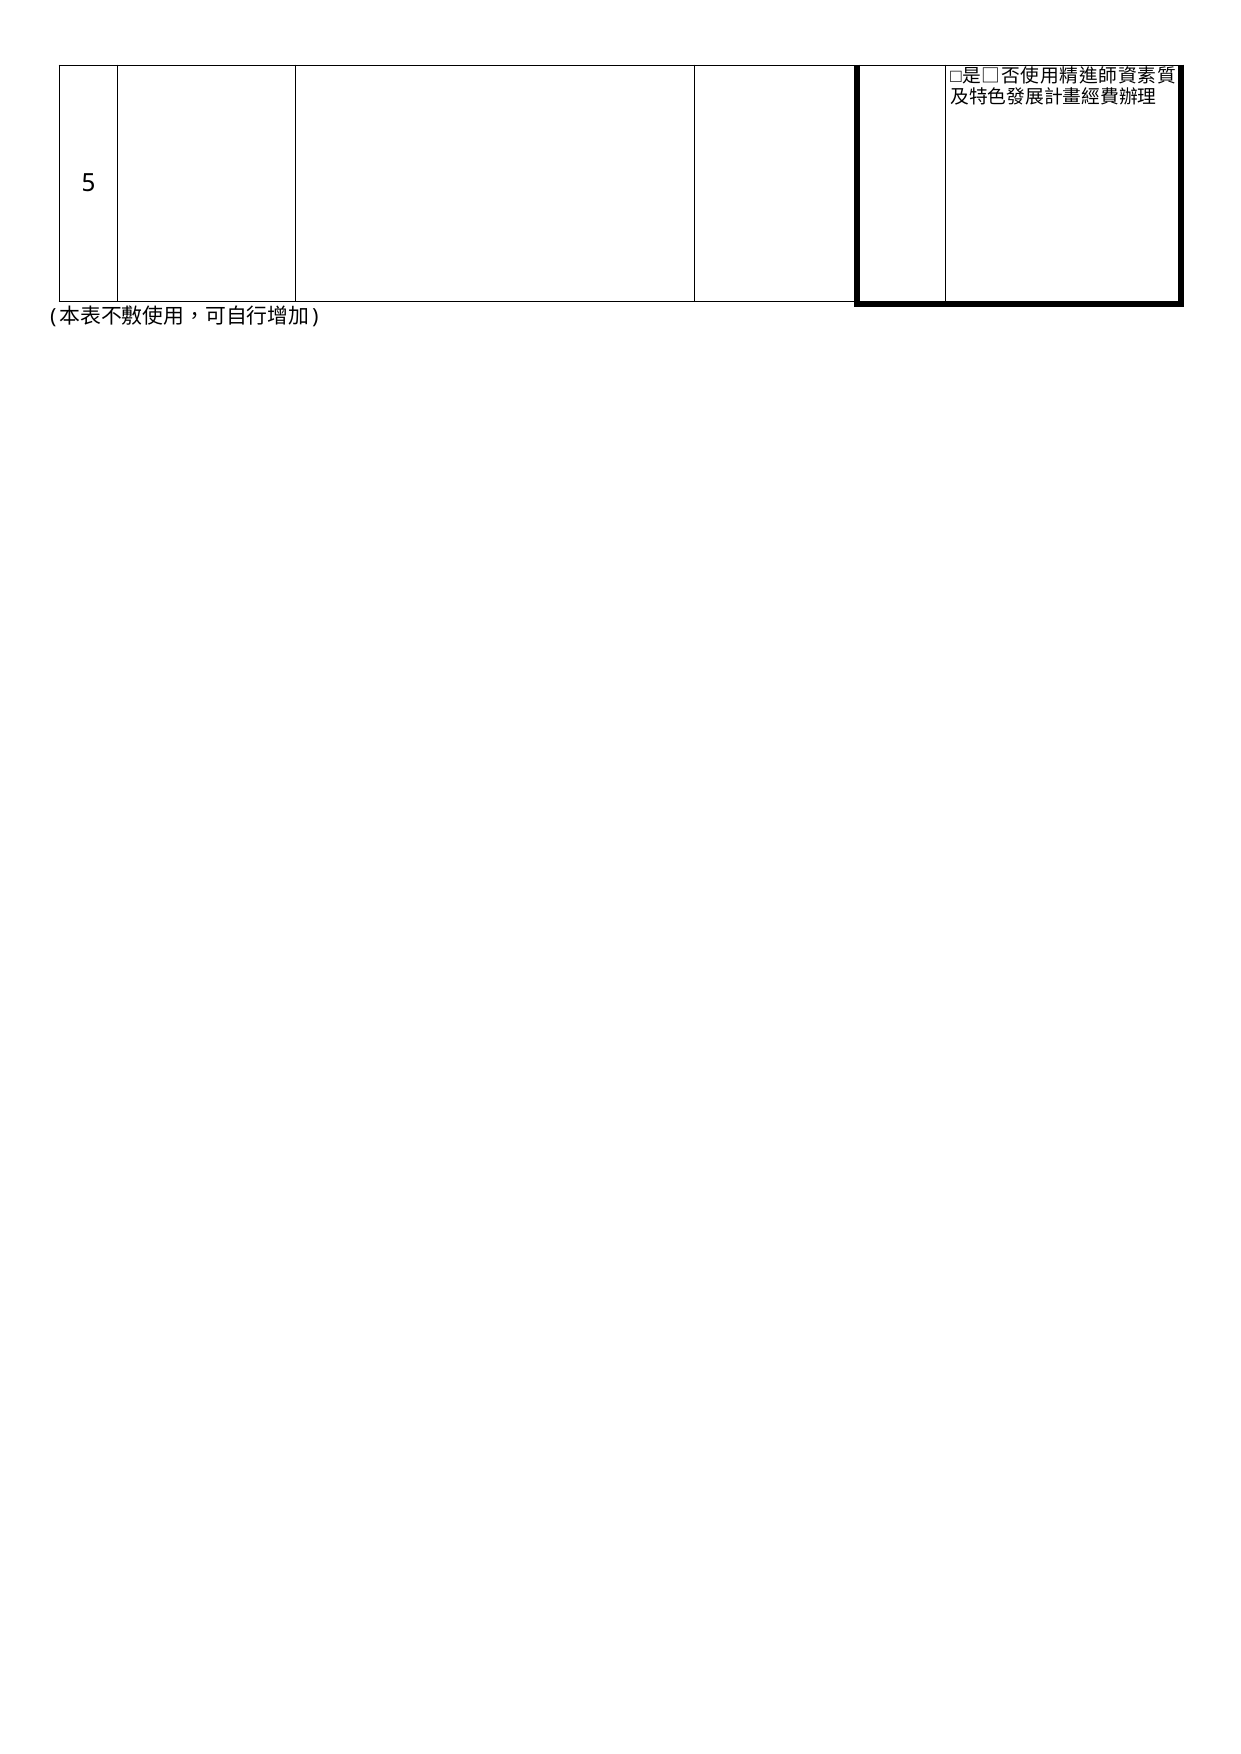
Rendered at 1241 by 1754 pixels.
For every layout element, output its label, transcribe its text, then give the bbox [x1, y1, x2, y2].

text (本表不敷使用，可自行增加) [47, 307, 1194, 328]
table_cell [695, 66, 854, 301]
table_cell 5 [60, 66, 117, 301]
table_cell [118, 66, 295, 301]
table_cell □是□否使用精進師資素質及特色發展計畫經費辦理 [946, 66, 1178, 301]
table_cell [296, 66, 694, 301]
table_cell [860, 66, 945, 301]
